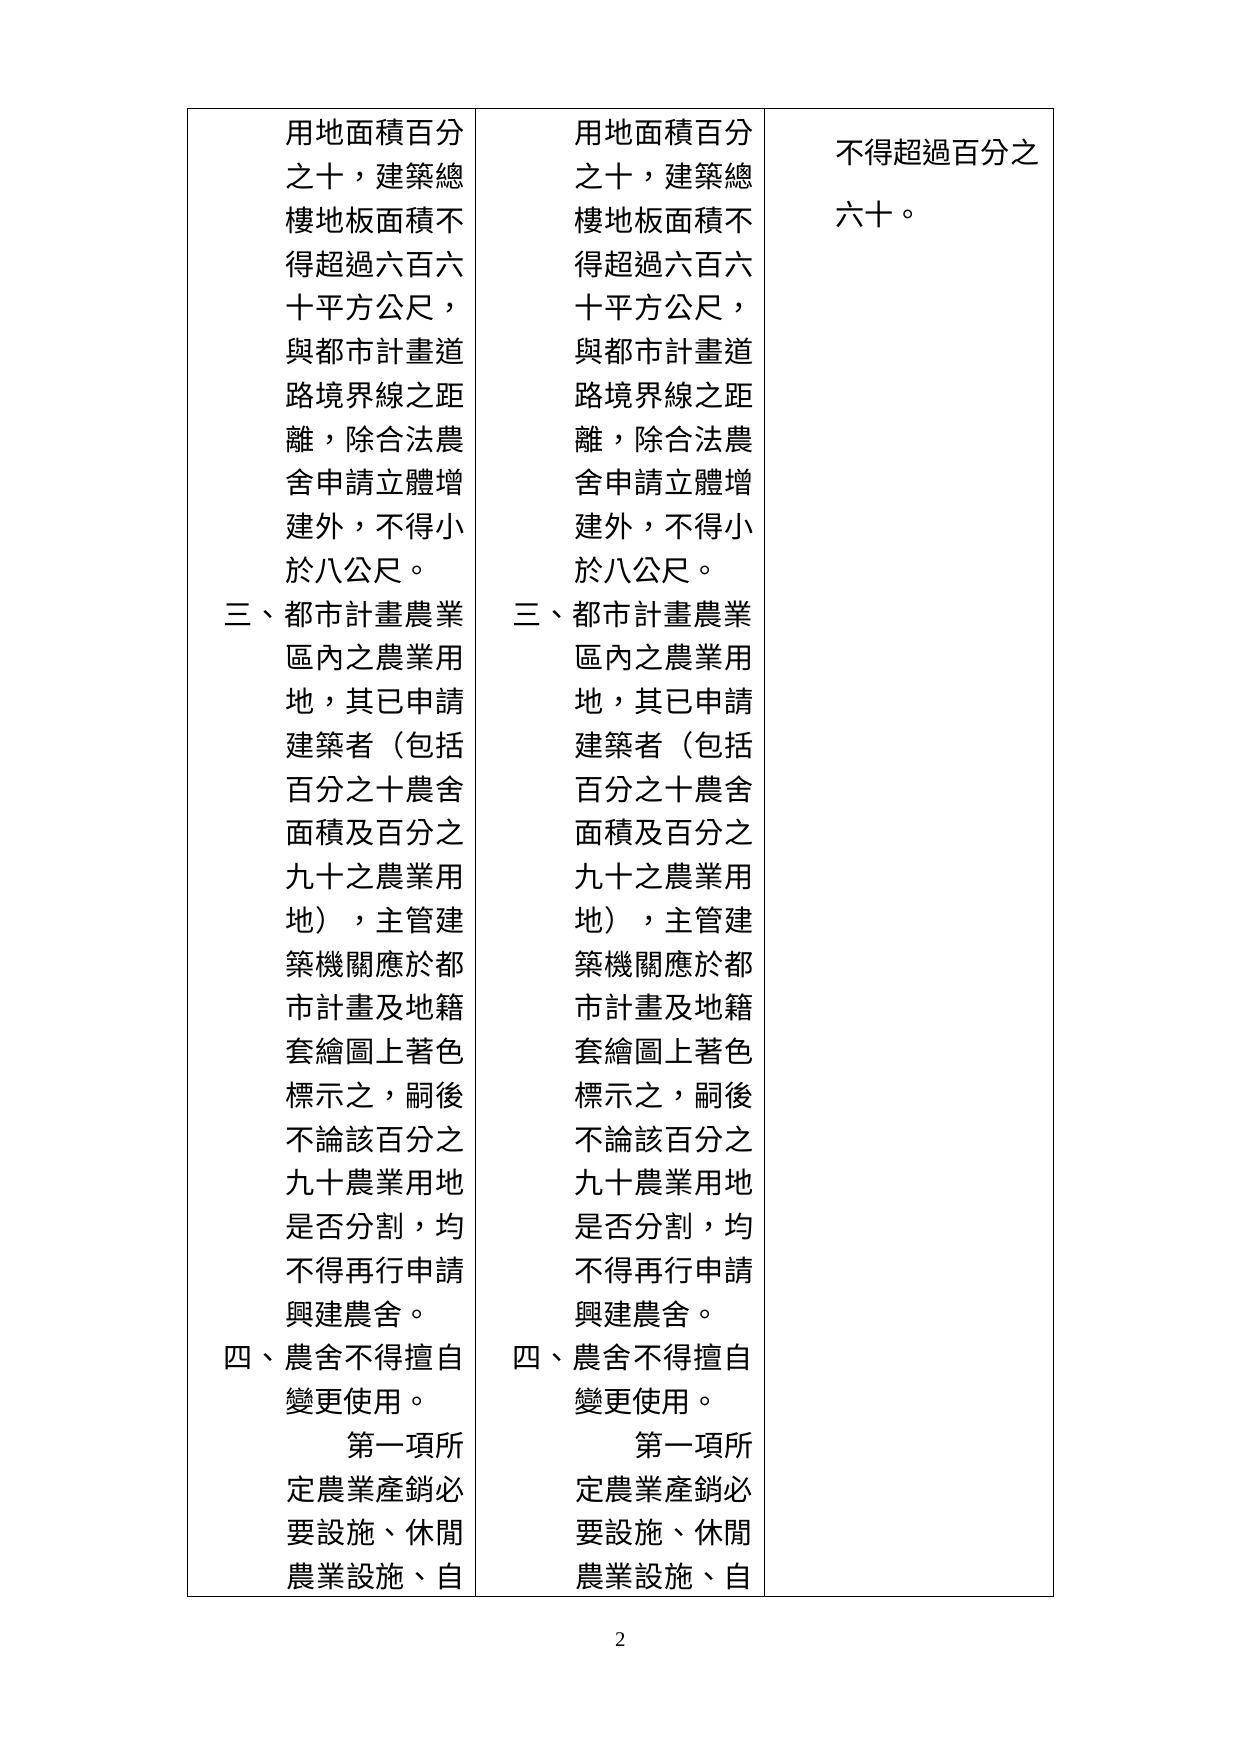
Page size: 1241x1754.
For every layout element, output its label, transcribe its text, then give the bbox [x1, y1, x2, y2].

table_cell 不得超過百分之六十。 [765, 109, 1053, 1596]
table_cell 用地面積百分之十，建築總樓地板面積不得超過六百六十平方公尺，與都市計畫道路境界線之距離，除合法農舍申請立體增建外，不得小於八公尺。 三、都市計畫農業區內之農業用地，其已申請建築者（包括百分之十農舍面積及百分之九十之農業用地），主管建築機關應於都市計畫及地籍套繪圖上著色標示之，嗣後不論該百分之九十農業用地是否分割，均不得再行申請興建農舍。 四、農舍不得擅自變更使用。 第一項所定農業產銷必要設施、休閒農業設施、自 [476, 109, 764, 1596]
table_cell 用地面積百分之十，建築總樓地板面積不得超過六百六十平方公尺，與都市計畫道路境界線之距離，除合法農舍申請立體增建外，不得小於八公尺。 三、都市計畫農業區內之農業用地，其已申請建築者（包括百分之十農舍面積及百分之九十之農業用地），主管建築機關應於都市計畫及地籍套繪圖上著色標示之，嗣後不論該百分之九十農業用地是否分割，均不得再行申請興建農舍。 四、農舍不得擅自變更使用。 第一項所定農業產銷必要設施、休閒農業設施、自 [188, 109, 475, 1596]
